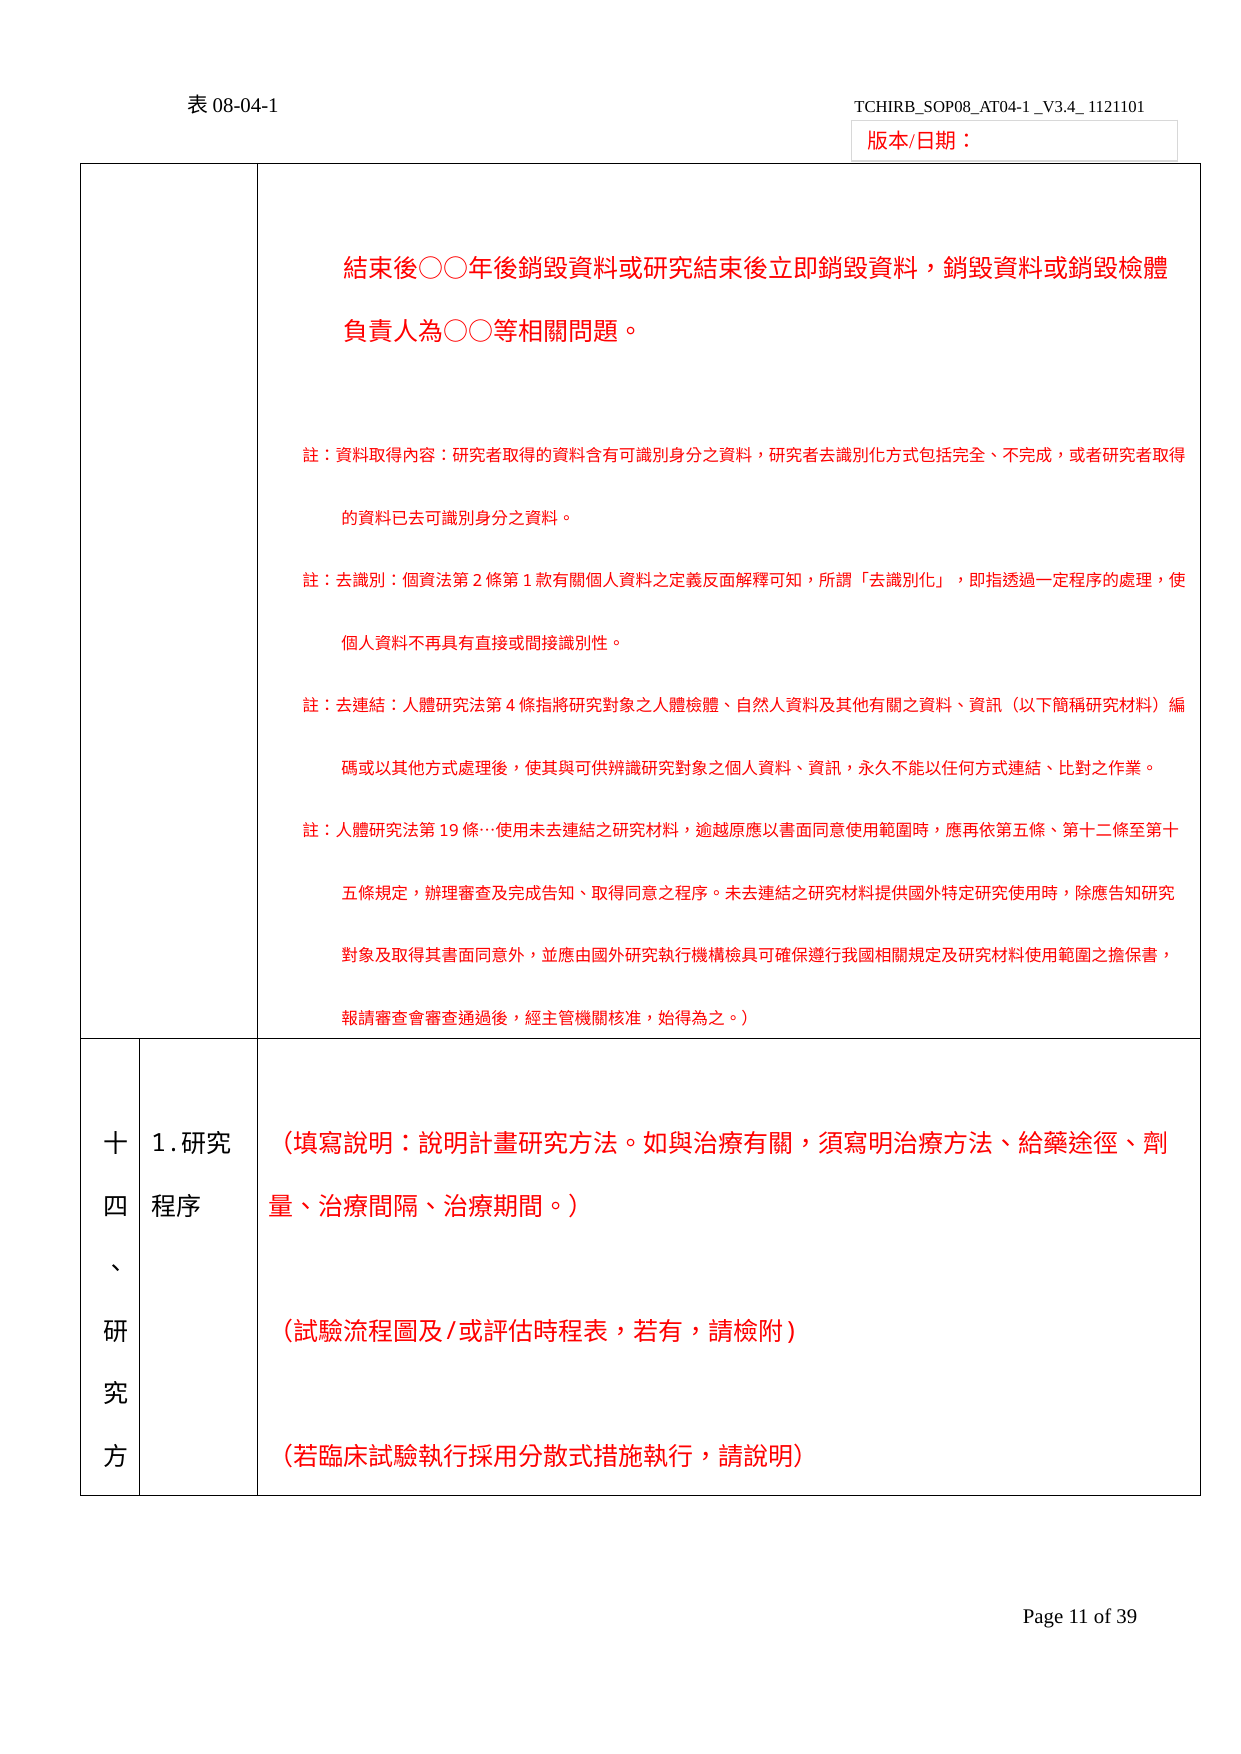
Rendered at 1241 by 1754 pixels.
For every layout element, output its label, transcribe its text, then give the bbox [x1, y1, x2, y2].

table_cell （填寫說明：研究材料是指執行計畫所收集所有資訊如問卷、個案報告表及檢體等，必須清楚說明將如何使用這些研究材料，例如 收集資料地點： 院內○○院區○○地點/或院外○○○並檢附單位核准證明/或擇一REC通過執行前將取得核准收案場所之同意證明（提醒：期中或結案報告繳交時檢附佐證）。/或使用本院病歷資料則需依本院規定病歷回溯研究資料蒐集申請流程規定向病歷室或資訊中心提出（提醒：先詳讀內網教研專區之公告）或使用○○○資料將向○○資料管理單位提出申請核准後才取得資料進行研究（提醒：請檢附單位核准證明/或預於REC通過後研究執行前取得核准證明（請先檢附申請規範與申請書【預備送審文件】） 2.使用研究○○檢體及或研究○○資料、或使用○○○資料庫或○○○回溯性資料研究或○○健康資料庫（檢體、資料請分列說明）： 研究時：保存地點，由誰保存，如何保存（保管地點、分析地點），哪些人可接觸使用這些資料。 例1： 資料保存於上鎖之○○○研究室由○○○負保管責任，只有○○○可接觸使用，使用之電腦與伺服器以密碼保護，○○資料/○○研究材料（研究材料是指執行計畫所收集所有資訊如檢體、問卷、個案報告表收集資料等）將於院內保存與運算分析，院外將僅有○○○人使用，○○○保管地點、○○○地點如何使用………（註1：檢體或資料須攜出院外○○（地點）或國外○○（地點），否則計畫無法執行需詳細說明其理由及攜出方式，附上保密切結書。註2：檢體運送國外須附檢體外送擔保書及資料保護聲明書。註3：問卷請說明自行設計或檢附取得授權使用證明） 例2（○○資料庫或○○病歷研究）： 使用之○○資料會僅會在院內或及院外○○○辦公室或研究室或○○○的電腦使用、保存與運算分析，由○○○負保管責任其電腦與伺服器以密碼保護，可接觸這些資料人為○○○、分析地點○○○、設備擁有者○○○、使用資訊科技由○○提供（詳見本表附件一：使用病歷資料進行研究自評表及表 06-03-1保密協議書）。 使用說明： 本申請案的研究主題有或沒有（擇一）汙名化疑慮，例如有，對象為特定族群（或易受傷害族群）為○○、病患、醫院、醫師、單位所屬員工等。 本申請案有使用資料庫有/無連結外部資料庫：例如院內病歷、個人收案病例、院內科部資料庫或其他。 主要使用類別檔案與資料年度：○○檔案○○年○○月至○○年○○月 資料取得：研究者取得的資料含有可識別身分/或完全去識別（擇一）之資料，（若填有可識別身分請再說明）研究者會或不會（擇一）將之完全去識別化，（若不會去辨別須寫原因）原因為○○。 主持人親自確認所有○○人員完成簽署保密聲明切結書、及簽與本院已與院外簽署合作研究合約等（請依研究設計填寫）。若資料須攜出院外○○（地點）或國外○○（地點），需詳細說明其理由及攜出方式。 其他，請自行依研究設計說明。 研究結束後： 例1：若有採集檢體，請說明研究後剩餘檢體之處理方式(例如:保管方式、銷毀年限、儲存至組織銀行或人體生物資料庫)。 例2：資料保存於上鎖之○○○研究室由○○○負保管責任，保存期限至研究結束後○○年後銷毀資料或研究結束後立即銷毀資料，銷毀資料或銷毀檢體負責人為○○等相關問題。 註：資料取得內容：研究者取得的資料含有可識別身分之資料，研究者去識別化方式包括完全、不完成，或者研究者取得的資料已去可識別身分之資料。 註：去識別：個資法第2條第1款有關個人資料之定義反面解釋可知，所謂「去識別化」，即指透過一定程序的處理，使個人資料不再具有直接或間接識別性。 註：去連結：人體研究法第4條指將研究對象之人體檢體、自然人資料及其他有關之資料、資訊（以下簡稱研究材料）編碼或以其他方式處理後，使其與可供辨識研究對象之個人資料、資訊，永久不能以任何方式連結、比對之作業。 註：人體研究法第19條…使用未去連結之研究材料，逾越原應以書面同意使用範圍時，應再依第五條、第十二條至第十五條規定，辦理審查及完成告知、取得同意之程序。未去連結之研究材料提供國外特定研究使用時，除應告知研究對象及取得其書面同意外，並應由國外研究執行機構檢具可確保遵行我國相關規定及研究材料使用範圍之擔保書，報請審查會審查通過後，經主管機關核准，始得為之。） [258, 164, 1200, 1038]
table_cell [1201, 1038, 1205, 1495]
table_cell 十四、 研究方 [81, 1039, 139, 1495]
table_cell [81, 164, 257, 1038]
table_cell [1201, 163, 1205, 1038]
table_cell 1.研究程序 [140, 1039, 257, 1495]
table_cell （填寫說明：說明計畫研究方法。如與治療有關，須寫明治療方法、給藥途徑、劑量、治療間隔、治療期間。） （試驗流程圖及/或評估時程表，若有，請檢附) （若臨床試驗執行採用分散式措施執行，請說明） [258, 1039, 1200, 1495]
